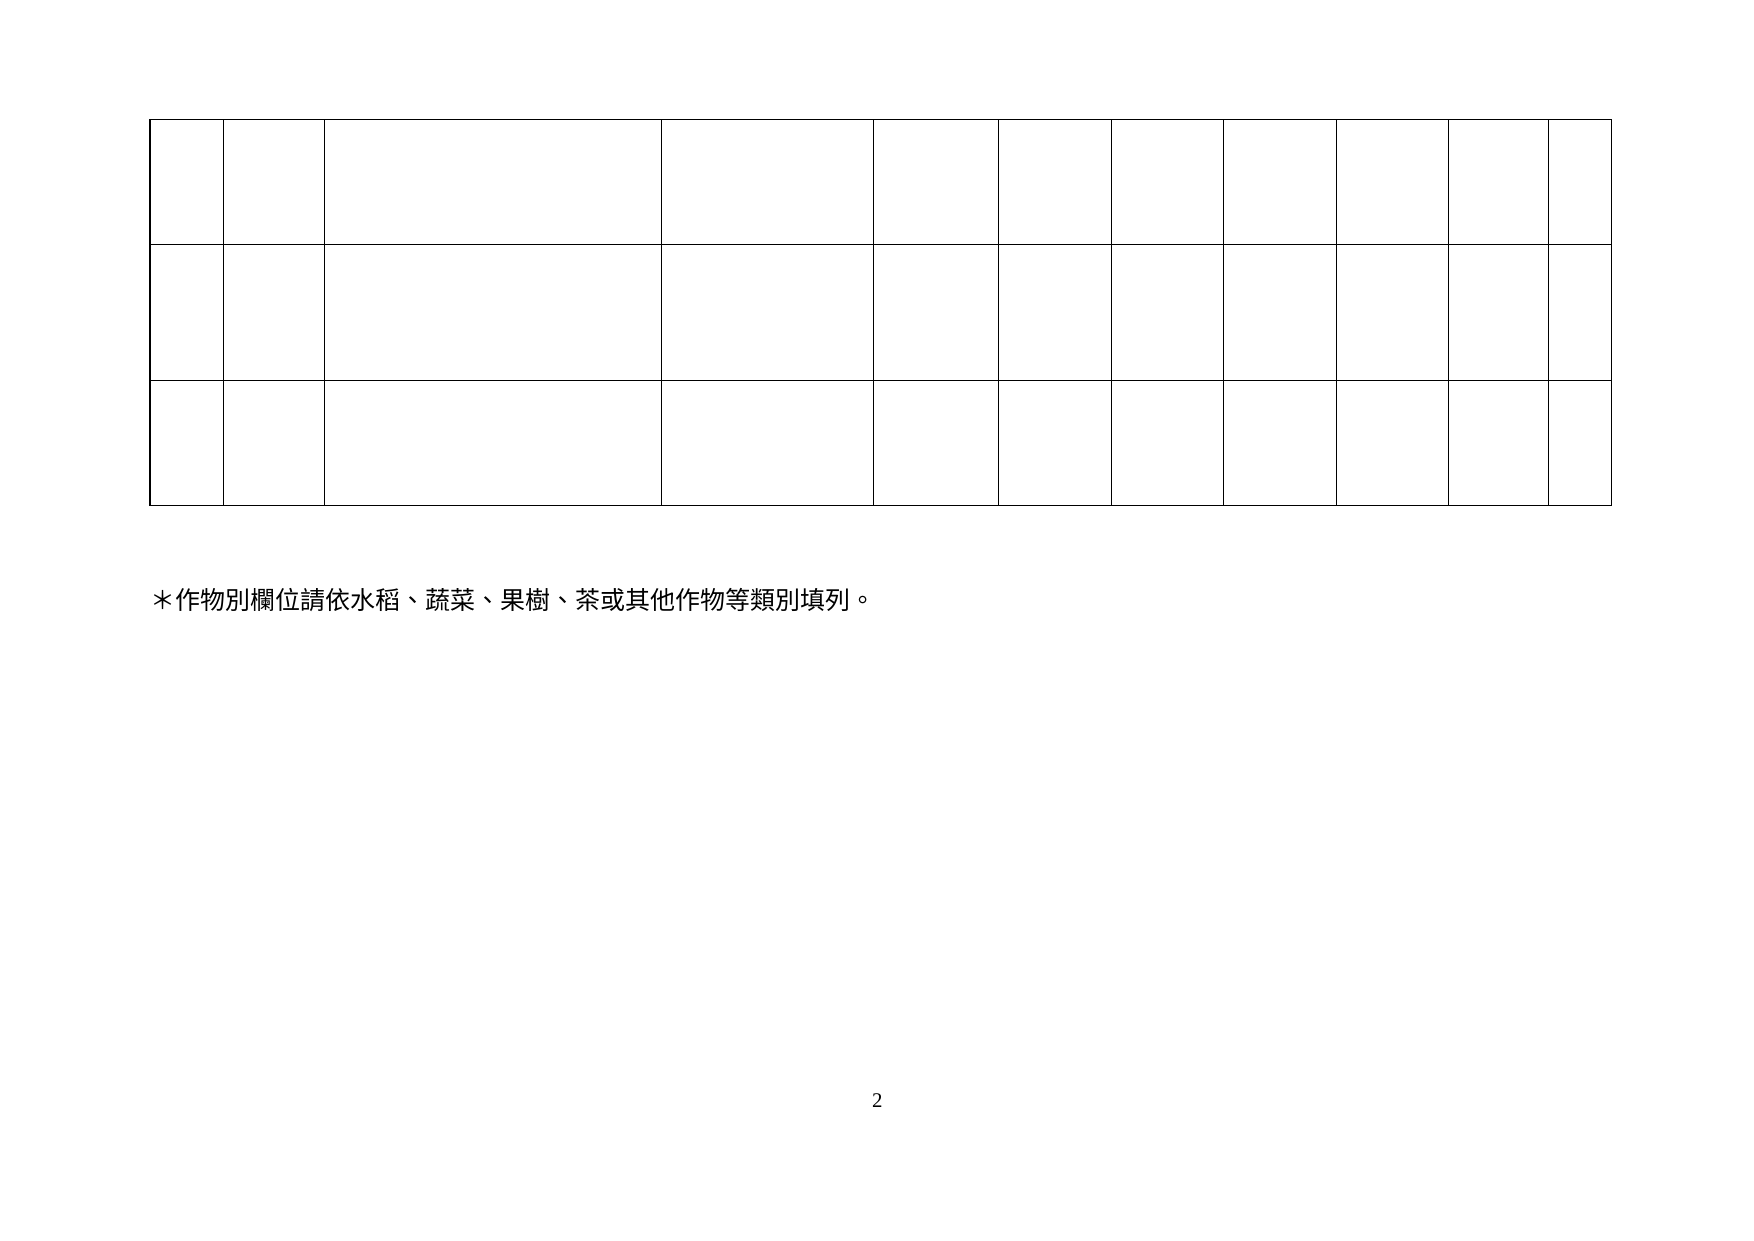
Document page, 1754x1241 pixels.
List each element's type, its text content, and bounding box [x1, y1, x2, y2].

table_cell [874, 120, 998, 244]
table_cell [999, 120, 1111, 244]
table_cell [1112, 381, 1223, 505]
table_cell [1549, 381, 1611, 505]
table_cell [1224, 120, 1336, 244]
table_cell [1449, 245, 1548, 380]
table_cell [1224, 381, 1336, 505]
table_cell [662, 245, 873, 380]
table_cell [1449, 120, 1548, 244]
table_cell [1224, 245, 1336, 380]
table_cell [874, 381, 998, 505]
table_cell [224, 381, 324, 505]
table_cell [999, 245, 1111, 380]
table_cell [325, 120, 661, 244]
table_cell [999, 381, 1111, 505]
table_cell [151, 120, 223, 244]
table_cell [1112, 245, 1223, 380]
table_cell [1549, 120, 1611, 244]
table_cell [1337, 381, 1448, 505]
table_cell [224, 245, 324, 380]
text ＊作物別欄位請依水稻、蔬菜、果樹、茶或其他作物等類別填列。 [150, 557, 1604, 619]
table_cell [662, 120, 873, 244]
table_cell [224, 120, 324, 244]
table_cell [1337, 245, 1448, 380]
table_cell [151, 245, 223, 380]
table_cell [151, 381, 223, 505]
table_cell [662, 381, 873, 505]
table_cell [874, 245, 998, 380]
table_cell [1112, 120, 1223, 244]
table_cell [1337, 120, 1448, 244]
table_cell [325, 381, 661, 505]
table_cell [325, 245, 661, 380]
table_cell [1549, 245, 1611, 380]
table_cell [1449, 381, 1548, 505]
